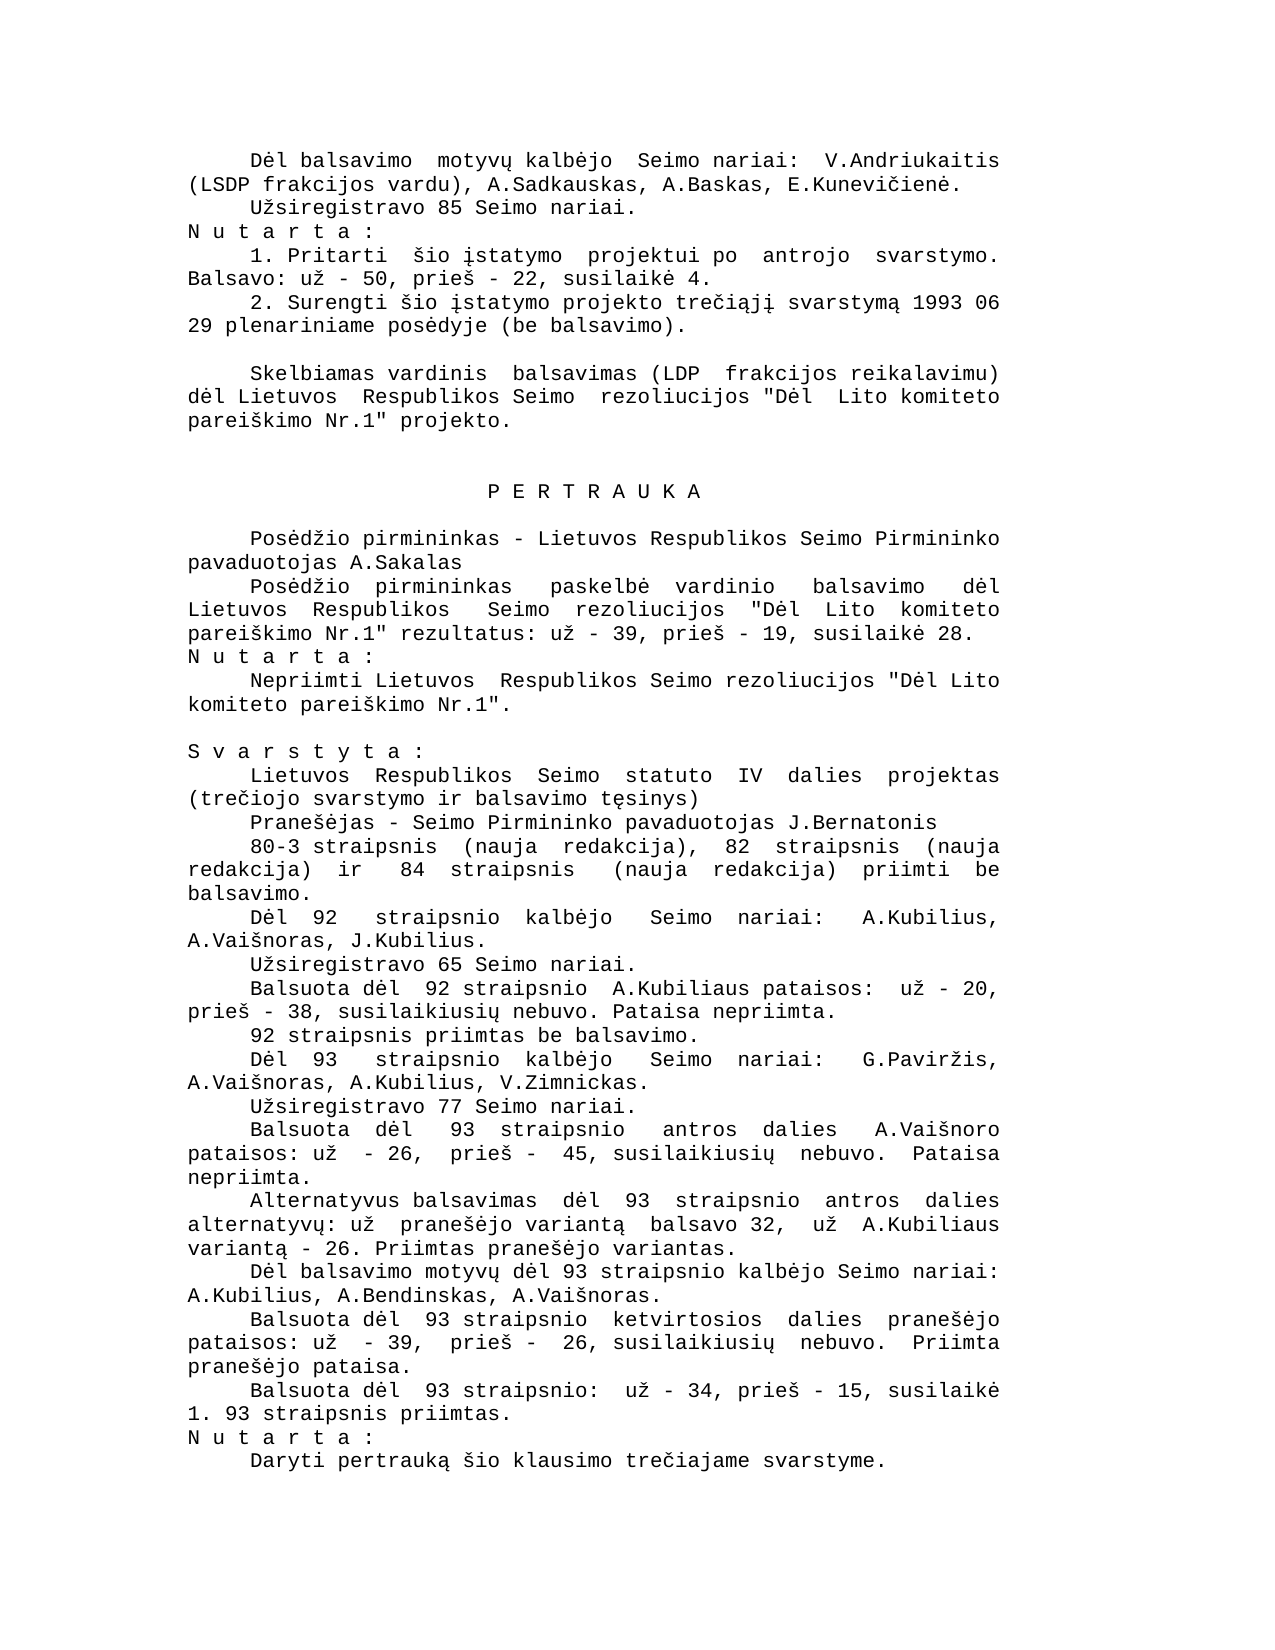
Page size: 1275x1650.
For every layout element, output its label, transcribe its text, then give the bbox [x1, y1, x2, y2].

text dėl Lietuvos Respublikos Seimo rezoliucijos "Dėl Lito komiteto [187, 386, 1087, 410]
text A.Vaišnoras, A.Kubilius, V.Zimnickas. [187, 1072, 1087, 1096]
text Balsuota dėl 93 straipsnio ketvirtosios dalies pranešėjo [187, 1309, 1087, 1332]
text redakcija) ir 84 straipsnis (nauja redakcija) priimti be [187, 859, 1087, 883]
text alternatyvų: už pranešėjo variantą balsavo 32, už A.Kubiliaus [187, 1214, 1087, 1238]
text Dėl balsavimo motyvų kalbėjo Seimo nariai: V.Andriukaitis [187, 150, 1087, 174]
text pareiškimo Nr.1" projekto. [187, 410, 1087, 434]
text Balsuota dėl 93 straipsnio antros dalies A.Vaišnoro [187, 1119, 1087, 1143]
text Dėl 92 straipsnio kalbėjo Seimo nariai: A.Kubilius, [187, 907, 1087, 930]
text 1. Pritarti šio įstatymo projektui po antrojo svarstymo. [187, 244, 1087, 268]
text balsavimo. [187, 883, 1087, 907]
text Daryti pertrauką šio klausimo trečiajame svarstyme. [187, 1451, 1087, 1474]
text 2. Surengti šio įstatymo projekto trečiąjį svarstymą 1993 06 [187, 292, 1087, 316]
text Posėdžio pirmininkas - Lietuvos Respublikos Seimo Pirmininko [187, 528, 1087, 552]
text 29 plenariniame posėdyje (be balsavimo). [187, 316, 1087, 339]
text prieš - 38, susilaikiusių nebuvo. Pataisa nepriimta. [187, 1001, 1087, 1025]
text pataisos: už - 26, prieš - 45, susilaikiusių nebuvo. Pataisa [187, 1143, 1087, 1167]
text N u t a r t a : [187, 647, 1087, 670]
text Nepriimti Lietuvos Respublikos Seimo rezoliucijos "Dėl Lito [187, 670, 1087, 694]
text Lietuvos Respublikos Seimo statuto IV dalies projektas [187, 765, 1087, 788]
text Pranešėjas - Seimo Pirmininko pavaduotojas J.Bernatonis [187, 812, 1087, 836]
text pranešėjo pataisa. [187, 1356, 1087, 1379]
text A.Kubilius, A.Bendinskas, A.Vaišnoras. [187, 1285, 1087, 1309]
text S v a r s t y t a : [187, 741, 1087, 765]
text Lietuvos Respublikos Seimo rezoliucijos "Dėl Lito komiteto [187, 599, 1087, 623]
text Balsuota dėl 93 straipsnio: už - 34, prieš - 15, susilaikė [187, 1379, 1087, 1403]
text variantą - 26. Priimtas pranešėjo variantas. [187, 1238, 1087, 1261]
text Balsavo: už - 50, prieš - 22, susilaikė 4. [187, 268, 1087, 292]
text Dėl balsavimo motyvų dėl 93 straipsnio kalbėjo Seimo nariai: [187, 1261, 1087, 1285]
text (LSDP frakcijos vardu), A.Sadkauskas, A.Baskas, E.Kunevičienė. [187, 174, 1087, 197]
text Užsiregistravo 65 Seimo nariai. [187, 954, 1087, 978]
text A.Vaišnoras, J.Kubilius. [187, 930, 1087, 954]
text komiteto pareiškimo Nr.1". [187, 694, 1087, 717]
text 80-3 straipsnis (nauja redakcija), 82 straipsnis (nauja [187, 836, 1087, 859]
text 1. 93 straipsnis priimtas. [187, 1403, 1087, 1427]
text Balsuota dėl 92 straipsnio A.Kubiliaus pataisos: už - 20, [187, 978, 1087, 1001]
text Užsiregistravo 85 Seimo nariai. [187, 197, 1087, 221]
text nepriimta. [187, 1167, 1087, 1190]
text pavaduotojas A.Sakalas [187, 552, 1087, 576]
text Alternatyvus balsavimas dėl 93 straipsnio antros dalies [187, 1190, 1087, 1214]
text pareiškimo Nr.1" rezultatus: už - 39, prieš - 19, susilaikė 28. [187, 623, 1087, 647]
text Dėl 93 straipsnio kalbėjo Seimo nariai: G.Paviržis, [187, 1048, 1087, 1072]
text pataisos: už - 39, prieš - 26, susilaikiusių nebuvo. Priimta [187, 1332, 1087, 1356]
text (trečiojo svarstymo ir balsavimo tęsinys) [187, 788, 1087, 812]
text 92 straipsnis priimtas be balsavimo. [187, 1025, 1087, 1048]
text N u t a r t a : [187, 221, 1087, 244]
text N u t a r t a : [187, 1427, 1087, 1451]
text P E R T R A U K A [187, 481, 1087, 505]
text Užsiregistravo 77 Seimo nariai. [187, 1096, 1087, 1119]
text Posėdžio pirmininkas paskelbė vardinio balsavimo dėl [187, 576, 1087, 599]
text Skelbiamas vardinis balsavimas (LDP frakcijos reikalavimu) [187, 363, 1087, 386]
